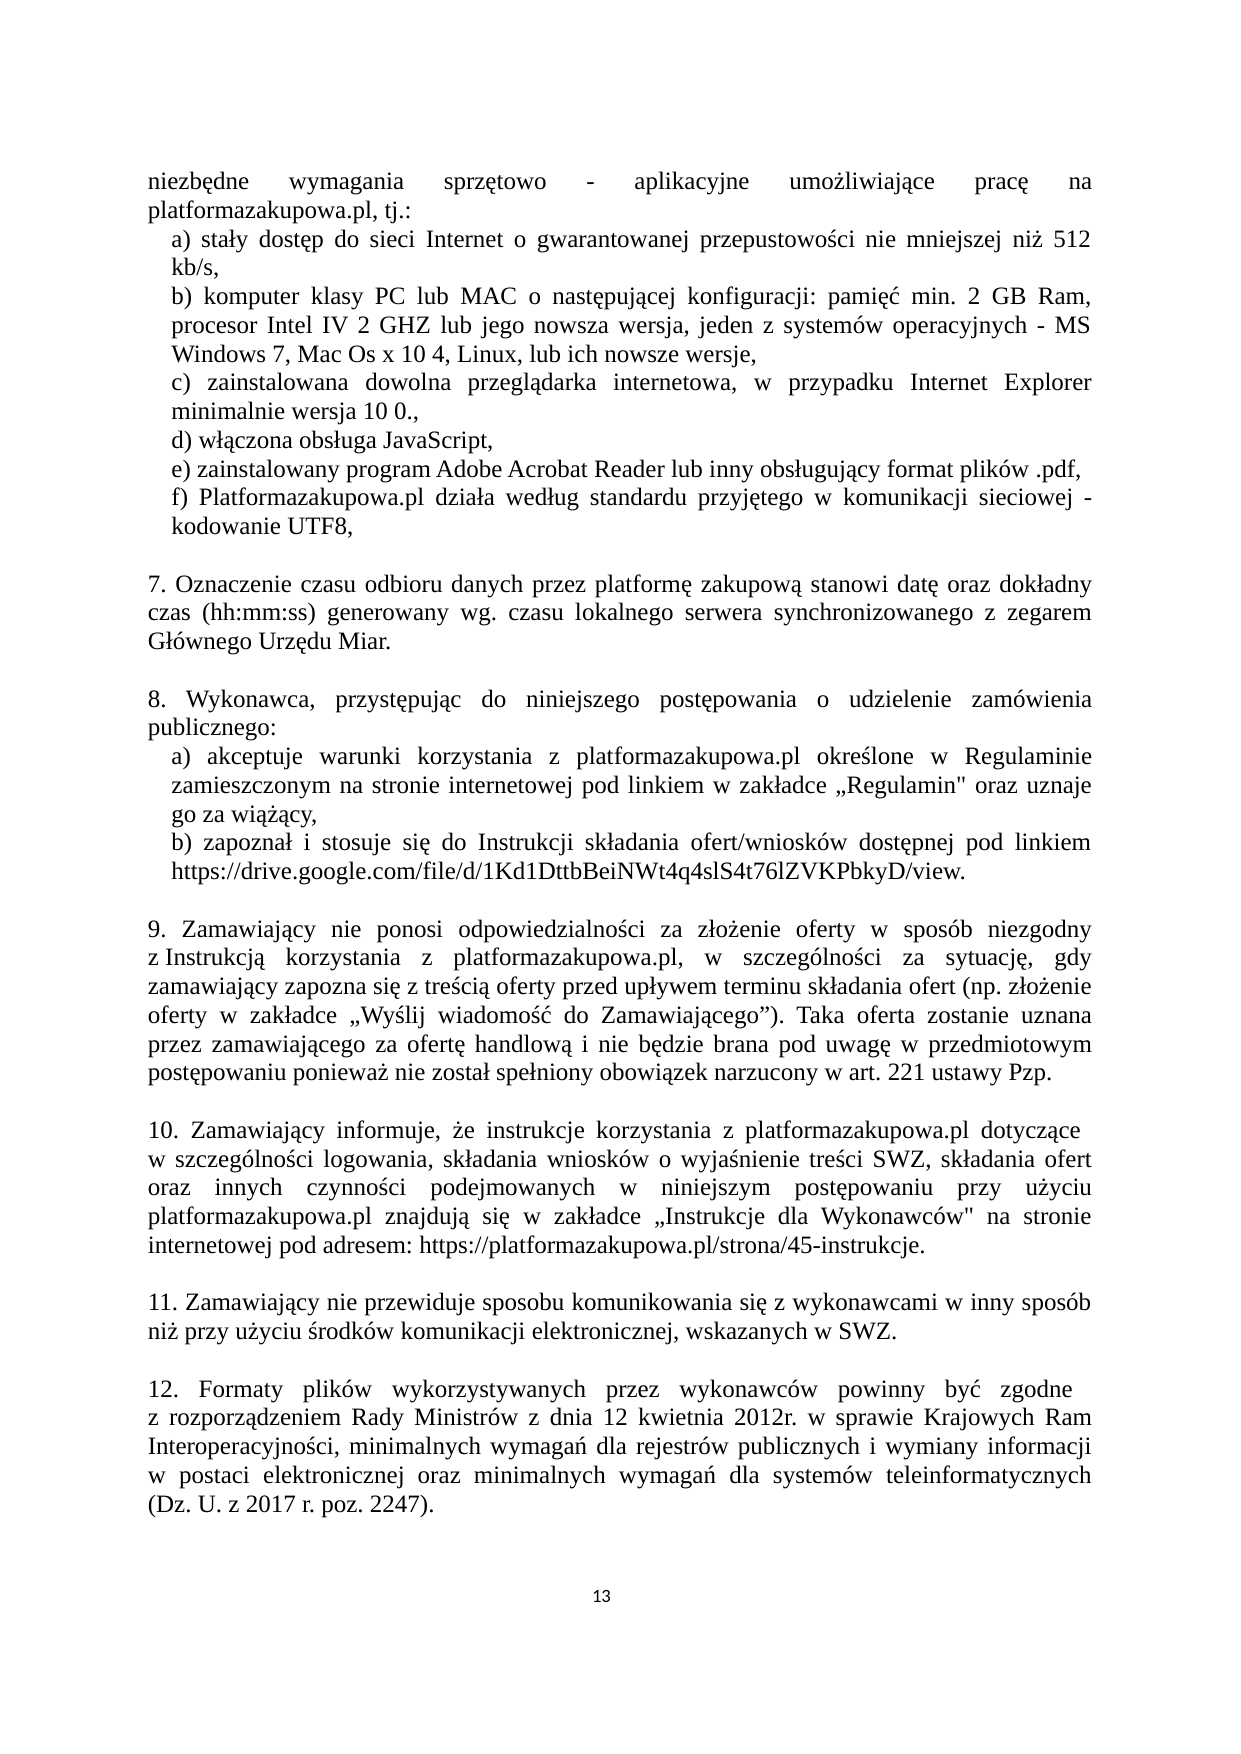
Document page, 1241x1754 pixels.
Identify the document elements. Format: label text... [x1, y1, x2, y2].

text 8. Wykonawca, przystępując do niniejszego postępowania o udzielenie zamówienia publicznego: [148, 684, 1093, 741]
text 12. Formaty plików wykorzystywanych przez wykonawców powinny być zgodne z rozporządzeniem Rady Ministrów z dnia 12 kwietnia 2012r. w sprawie Krajowych Ram Interoperacyjności, minimalnych wymagań dla rejestrów publicznych i wymiany informacji w postaci elektronicznej oraz minimalnych wymagań dla systemów teleinformatycznych (Dz. U. z 2017 r. poz. 2247). [148, 1374, 1093, 1517]
text 7. Oznaczenie czasu odbioru danych przez platformę zakupową stanowi datę oraz dokładny czas (hh:mm:ss) generowany wg. czasu lokalnego serwera synchronizowanego z zegarem Głównego Urzędu Miar. [148, 569, 1093, 655]
text c) zainstalowana dowolna przeglądarka internetowa, w przypadku Internet Explorer minimalnie wersja 10 0., [171, 367, 1093, 425]
text 11. Zamawiający nie przewiduje sposobu komunikowania się z wykonawcami w inny sposób niż przy użyciu środków komunikacji elektronicznej, wskazanych w SWZ. [148, 1287, 1093, 1345]
text e) zainstalowany program Adobe Acrobat Reader lub inny obsługujący format plików .pdf, [171, 454, 1093, 482]
text f) Platformazakupowa.pl działa według standardu przyjętego w komunikacji sieciowej - kodowanie UTF8, [171, 482, 1093, 540]
text a) akceptuje warunki korzystania z platformazakupowa.pl określone w Regulaminie zamieszczonym na stronie internetowej pod linkiem w zakładce „Regulamin" oraz uznaje go za wiążący, [171, 741, 1093, 827]
text b) zapoznał i stosuje się do Instrukcji składania ofert/wniosków dostępnej pod linkiem https://drive.google.com/file/d/1Kd1DttbBeiNWt4q4slS4t76lZVKPbkyD/view. [171, 827, 1093, 885]
text 10. Zamawiający informuje, że instrukcje korzystania z platformazakupowa.pl dotyczące w szczególności logowania, składania wniosków o wyjaśnienie treści SWZ, składania ofert oraz innych czynności podejmowanych w niniejszym postępowaniu przy użyciu platformazakupowa.pl znajdują się w zakładce „Instrukcje dla Wykonawców" na stronie internetowej pod adresem: https://platformazakupowa.pl/strona/45-instrukcje. [148, 1115, 1093, 1259]
text d) włączona obsługa JavaScript, [171, 425, 1093, 454]
text 9. Zamawiający nie ponosi odpowiedzialności za złożenie oferty w sposób niezgodny z Instrukcją korzystania z platformazakupowa.pl, w szczególności za sytuację, gdy zamawiający zapozna się z treścią oferty przed upływem terminu składania ofert (np. złożenie oferty w zakładce „Wyślij wiadomość do Zamawiającego”). Taka oferta zostanie uznana przez zamawiającego za ofertę handlową i nie będzie brana pod uwagę w przedmiotowym postępowaniu ponieważ nie został spełniony obowiązek narzucony w art. 221 ustawy Pzp. [148, 914, 1093, 1086]
text niezbędne wymagania sprzętowo - aplikacyjne umożliwiające pracę na platformazakupowa.pl, tj.: [148, 166, 1093, 224]
text a) stały dostęp do sieci Internet o gwarantowanej przepustowości nie mniejszej niż 512 kb/s, [171, 224, 1093, 281]
text b) komputer klasy PC lub MAC o następującej konfiguracji: pamięć min. 2 GB Ram, procesor Intel IV 2 GHZ lub jego nowsza wersja, jeden z systemów operacyjnych - MS Windows 7, Mac Os x 10 4, Linux, lub ich nowsze wersje, [171, 281, 1093, 367]
